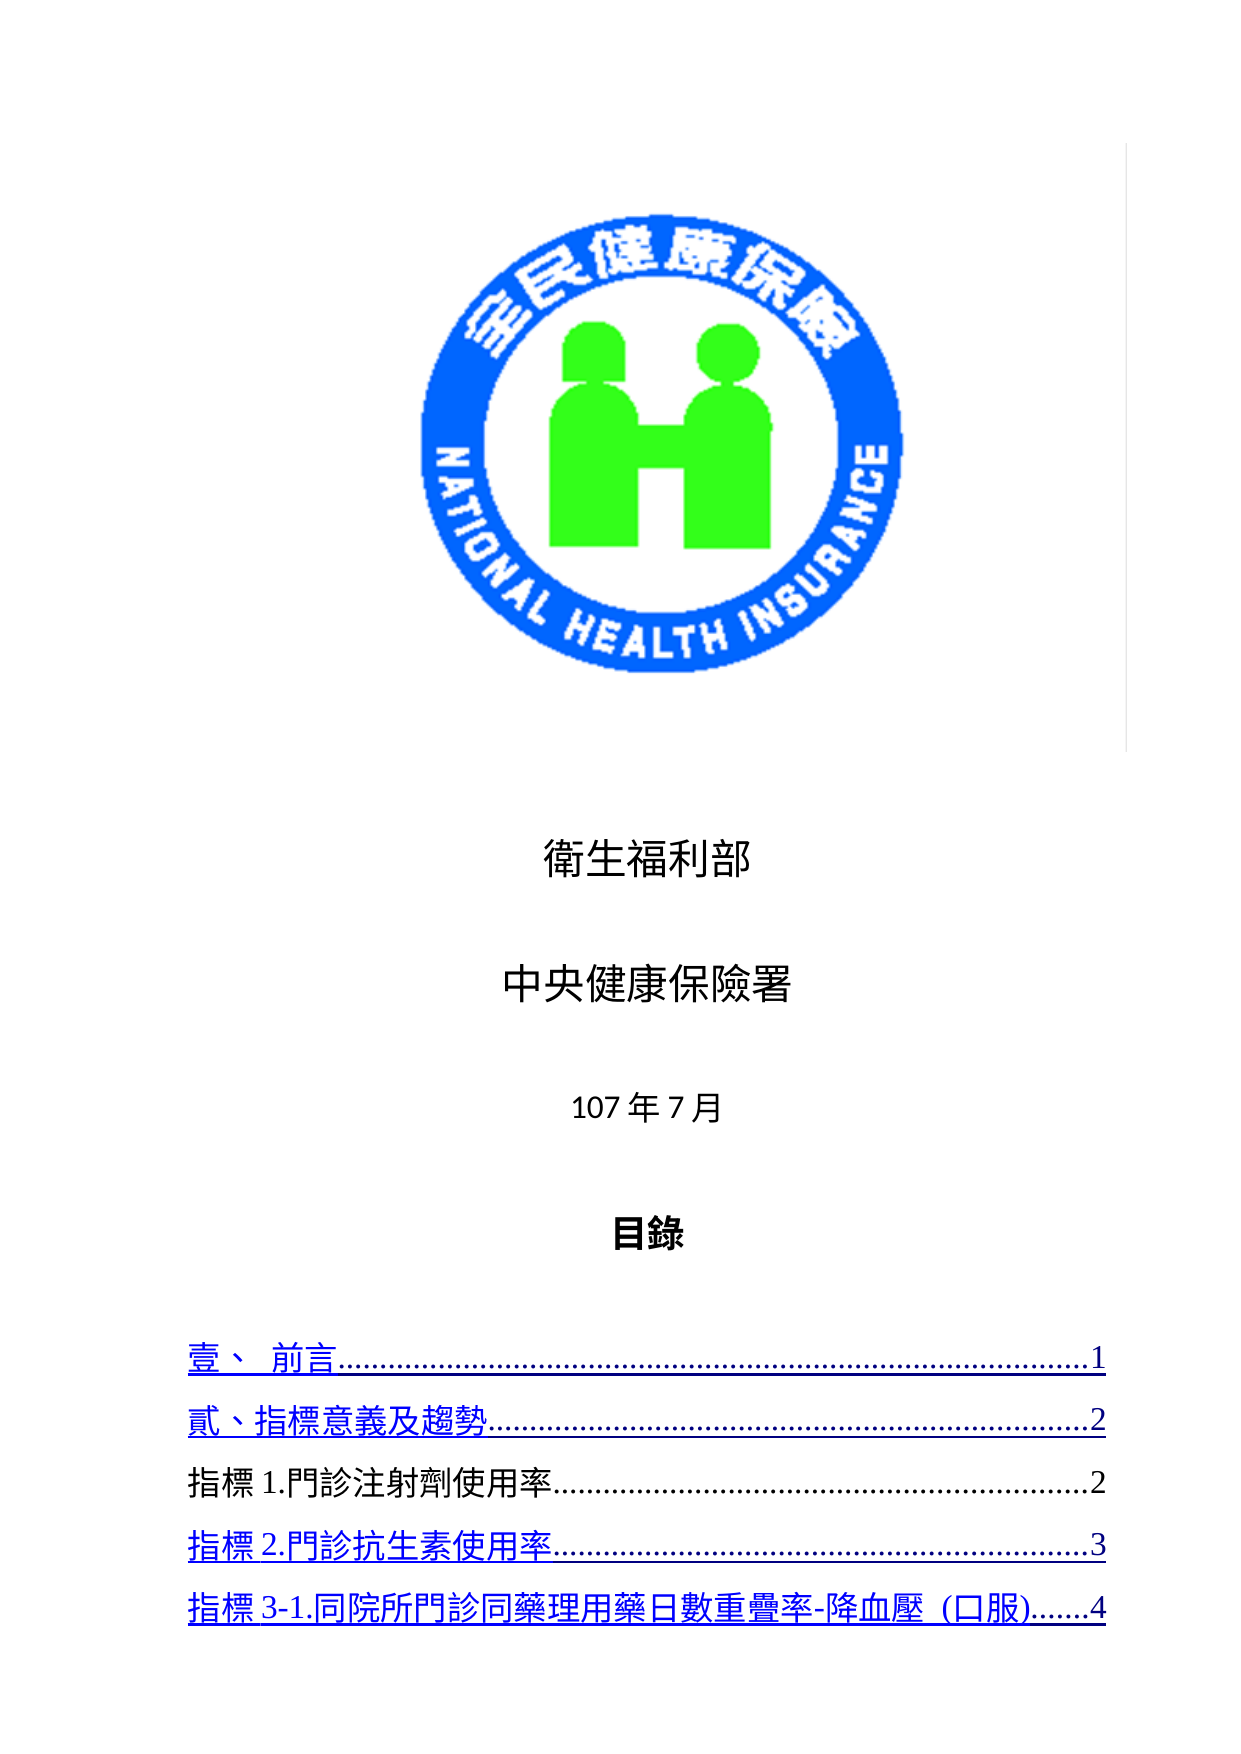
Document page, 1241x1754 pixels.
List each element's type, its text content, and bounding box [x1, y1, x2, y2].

text 目錄 [187, 1189, 1107, 1252]
text 衛生福利部 [187, 814, 1107, 877]
text 壹、 前言 1 [187, 1314, 1107, 1377]
text 指標2.門診抗生素使用率 3 [187, 1502, 1107, 1564]
text 107年7月 [186, 1064, 1107, 1127]
text 貳、指標意義及趨勢 2 [187, 1377, 1107, 1439]
text 指標1.門診注射劑使用率 2 [187, 1439, 1107, 1502]
text 中央健康保險署 [187, 939, 1107, 1002]
text 指標3-1.同院所門診同藥理用藥日數重疊率-降血壓 (口服) 4 [187, 1564, 1107, 1627]
